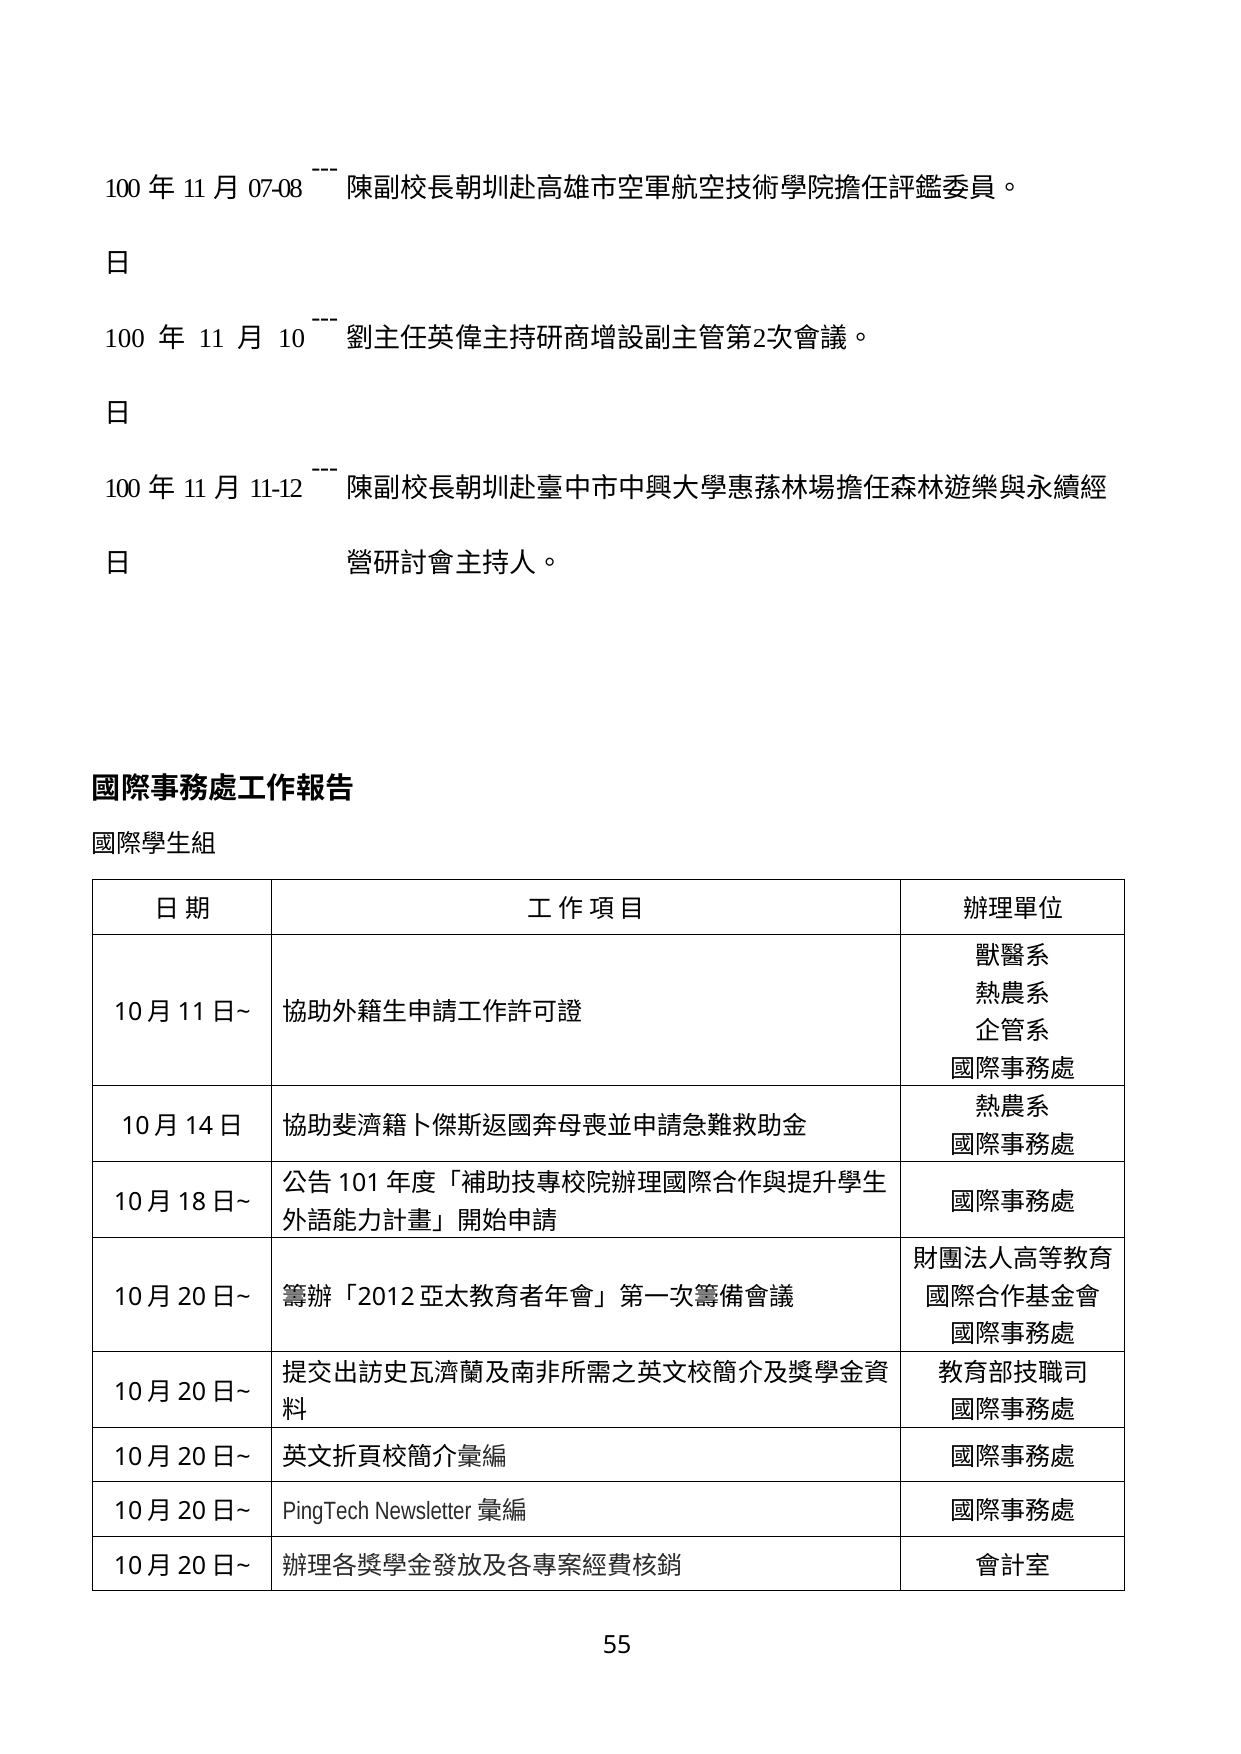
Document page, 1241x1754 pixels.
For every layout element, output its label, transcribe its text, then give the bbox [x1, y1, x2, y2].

table_cell --- [308, 448, 343, 598]
table_cell 100年11月10日 [101, 298, 308, 448]
table_cell 陳副校長朝圳赴臺中市中興大學惠蓀林場擔任森林遊樂與永續經營研討會主持人。 [344, 448, 1111, 598]
table_cell --- [308, 148, 343, 298]
table_cell 辦理各獎學金發放及各專案經費核銷 [272, 1537, 900, 1590]
table_cell 陳副校長朝圳赴高雄市空軍航空技術學院擔任評鑑委員。 [344, 148, 1111, 298]
table_header 日 期 [93, 880, 271, 934]
table_cell 10月20日~ [93, 1238, 271, 1351]
table_cell 提交出訪史瓦濟蘭及南非所需之英文校簡介及獎學金資料 [272, 1352, 900, 1427]
text 國際學生組 [92, 823, 1136, 861]
table_cell 劉主任英偉主持研商增設副主管第2次會議。 [344, 298, 1111, 448]
table_cell --- [308, 298, 343, 448]
table_cell 財團法人高等教育國際合作基金會 國際事務處 [901, 1238, 1124, 1351]
table_cell 國際事務處 [901, 1162, 1124, 1237]
table_cell 會計室 [901, 1537, 1124, 1590]
text 國際事務處工作報告 [92, 748, 1136, 823]
table_cell 10月14日 [93, 1086, 271, 1161]
table_cell 籌辦「2012亞太教育者年會」第一次籌備會議 [272, 1238, 900, 1351]
table_cell 協助斐濟籍卜傑斯返國奔母喪並申請急難救助金 [272, 1086, 900, 1161]
table_cell 熱農系 國際事務處 [901, 1086, 1124, 1161]
table_cell 國際事務處 [901, 1428, 1124, 1481]
table_cell 國際事務處 [901, 1482, 1124, 1536]
table_cell 10月20日~ [93, 1537, 271, 1590]
table_cell 協助外籍生申請工作許可證 [272, 935, 900, 1085]
table_cell 教育部技職司 國際事務處 [901, 1352, 1124, 1427]
table_cell 英文折頁校簡介彙編 [272, 1428, 900, 1481]
table_cell 10月20日~ [93, 1352, 271, 1427]
table_cell 100年11月07-08日 [101, 148, 308, 298]
table_cell 公告101年度「補助技專校院辦理國際合作與提升學生外語能力計畫」開始申請 [272, 1162, 900, 1237]
table_cell 10月20日~ [93, 1482, 271, 1536]
table_cell 10月11日~ [93, 935, 271, 1085]
table_cell 10月18日~ [93, 1162, 271, 1237]
table_cell 獸醫系 熱農系 企管系 國際事務處 [901, 935, 1124, 1085]
table_header 辦理單位 [901, 880, 1124, 934]
table_cell 10月20日~ [93, 1428, 271, 1481]
table_cell 100年11月11-12日 [101, 448, 308, 598]
table_header 工 作 項 目 [272, 880, 900, 934]
table_cell PingTech Newsletter 彙編 [272, 1482, 900, 1536]
